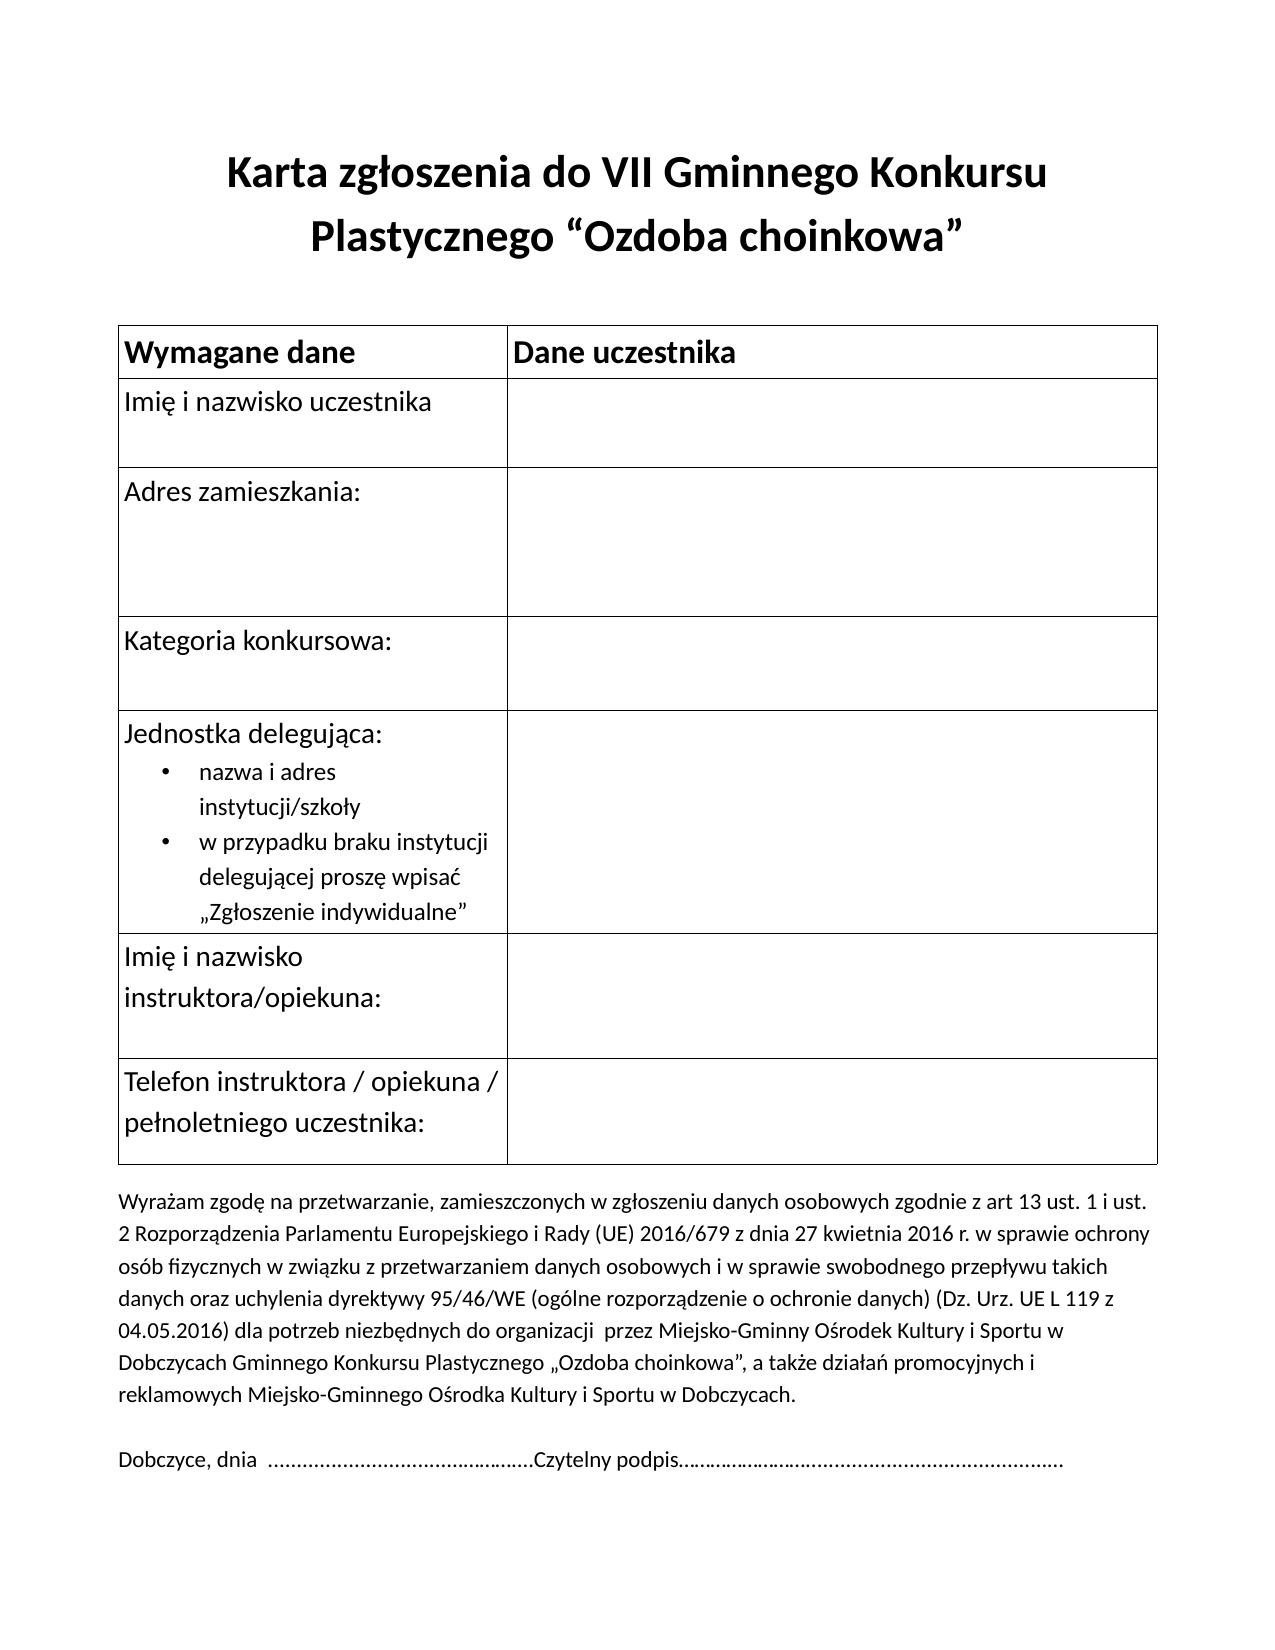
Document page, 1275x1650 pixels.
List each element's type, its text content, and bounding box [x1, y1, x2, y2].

table_cell Jednostka delegująca: nazwa i adres instytucji/szkoły w przypadku braku instytucji delegującej proszę wpisać „Zgłoszenie indywidualne” [119, 711, 507, 932]
table_cell [508, 711, 1157, 932]
table_cell [508, 468, 1157, 616]
table_header Wymagane dane [119, 326, 507, 377]
table_header Dane uczestnika [508, 326, 1157, 377]
text Wyrażam zgodę na przetwarzanie, zamieszczonych w zgłoszeniu danych osobowych zgodnie z art 13 ust. 1 i ust. 2 Rozporządzenia Parlamentu Europejskiego i Rady (UE) 2016/679 z dnia 27 kwietnia 2016 r. w sprawie ochrony osób fizycznych w związku z przetwarzaniem danych osobowych i w sprawie swobodnego przepływu takich danych oraz uchylenia dyrektywy 95/46/WE (ogólne rozporządzenie o ochronie danych) (Dz. Urz. UE L 119 z 04.05.2016) dla potrzeb niezbędnych do organizacji przez Miejsko-Gminny Ośrodek Kultury i Sportu w Dobczycach Gminnego Konkursu Plastycznego „Ozdoba choinkowa”, a także działań promocyjnych i reklamowych Miejsko-Gminnego Ośrodka Kultury i Sportu w Dobczycach. [118, 1187, 1157, 1408]
table_cell [508, 617, 1157, 709]
table_cell [508, 1059, 1157, 1164]
text Dobczyce, dnia ..................................………....Czytelny podpis……………………..........................................… [118, 1445, 1157, 1473]
table_cell Imię i nazwisko uczestnika [119, 379, 507, 467]
table_cell Imię i nazwisko instruktora/opiekuna: [119, 934, 507, 1058]
table_cell Kategoria konkursowa: [119, 617, 507, 709]
table_cell [508, 934, 1157, 1058]
table_cell Telefon instruktora / opiekuna / pełnoletniego uczestnika: [119, 1059, 507, 1164]
table_cell [508, 379, 1157, 467]
table_cell Adres zamieszkania: [119, 468, 507, 616]
title Karta zgłoszenia do VII Gminnego Konkursu Plastycznego “Ozdoba choinkowa” [118, 143, 1157, 263]
